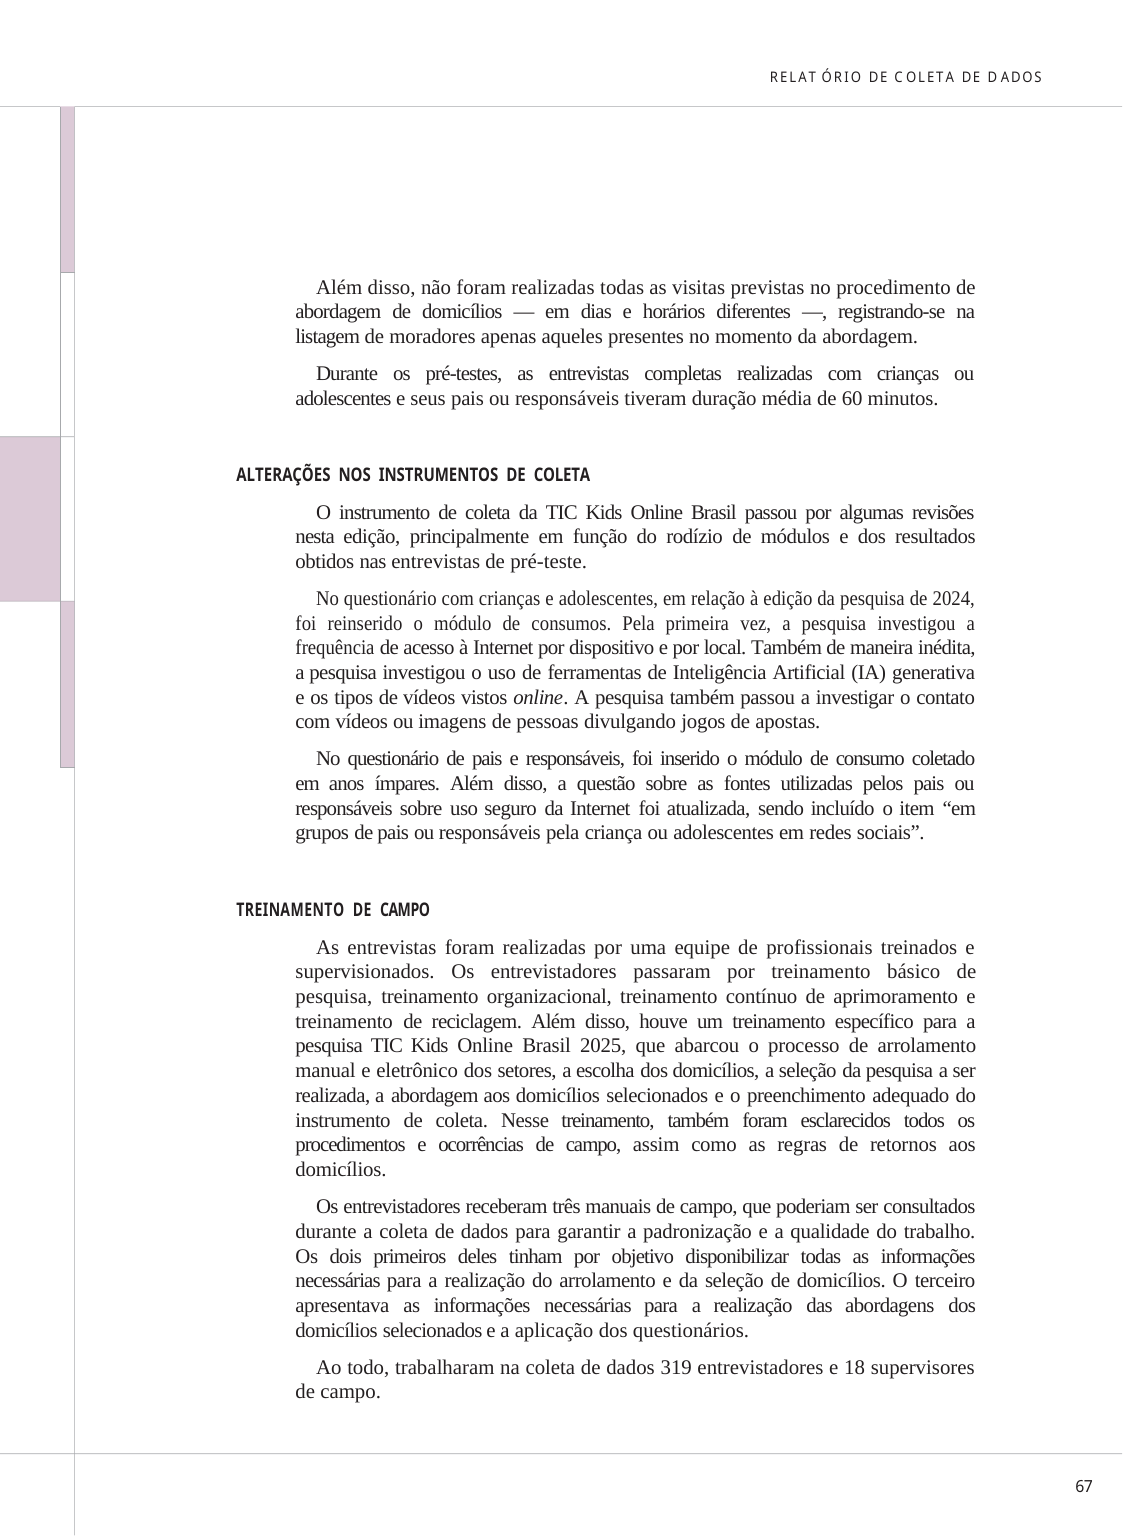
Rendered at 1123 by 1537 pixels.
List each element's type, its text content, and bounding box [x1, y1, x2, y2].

text No questionário com crianças e adolescentes, em relação à edição da pesquisa de 2024, foi reinserido o módulo de consumos. Pela primeira vez, a pesquisa investigou a frequência de acesso à Internet por dispositivo e por local. Também de maneira inédita, a pesquisa investigou o uso de ferramentas de Inteligência Artificial (IA) generativa e os tipos de vídeos vistos online. A pesquisa também passou a investigar o contato com vídeos ou imagens de pessoas divulgando jogos de apostas. [295, 586, 976, 733]
text ALTERAÇÕES NOS INSTRUMENTOS DE COLETA [236, 461, 990, 486]
text TREINAMENTO DE CAMPO [236, 896, 990, 922]
text Ao todo, trabalharam na coleta de dados 319 entrevistadores e 18 supervisores de campo. [295, 1354, 976, 1403]
text No questionário de pais e responsáveis, foi inserido o módulo de consumo coletado em anos ímpares. Além disso, a questão sobre as fontes utilizadas pelos pais ou responsáveis sobre uso seguro da Internet foi atualizada, sendo incluído o item “em grupos de pais ou responsáveis pela criança ou adolescentes em redes sociais”. [295, 746, 976, 844]
text Os entrevistadores receberam três manuais de campo, que poderiam ser consultados durante a coleta de dados para garantir a padronização e a qualidade do trabalho. Os dois primeiros deles tinham por objetivo disponibilizar todas as informações necessárias para a realização do arrolamento e da seleção de domicílios. O terceiro apresentava as informações necessárias para a realização das abordagens dos domicílios selecionados e a aplicação dos questionários. [295, 1194, 976, 1342]
text As entrevistas foram realizadas por uma equipe de profissionais treinados e supervisionados. Os entrevistadores passaram por treinamento básico de pesquisa, treinamento organizacional, treinamento contínuo de aprimoramento e treinamento de reciclagem. Além disso, houve um treinamento específico para a pesquisa TIC Kids Online Brasil 2025, que abarcou o processo de arrolamento manual e eletrônico dos setores, a escolha dos domicílios, a seleção da pesquisa a ser realizada, a abordagem aos domicílios selecionados e o preenchimento adequado do instrumento de coleta. Nesse treinamento, também foram esclarecidos todos os procedimentos e ocorrências de campo, assim como as regras de retornos aos domicílios. [295, 935, 976, 1181]
text Além disso, não foram realizadas todas as visitas previstas no procedimento de abordagem de domicílios — em dias e horários diferentes —, registrando-se na listagem de moradores apenas aqueles presentes no momento da abordagem. [295, 274, 976, 348]
text O instrumento de coleta da TIC Kids Online Brasil passou por algumas revisões nesta edição, principalmente em função do rodízio de módulos e dos resultados obtidos nas entrevistas de pré-teste. [295, 500, 976, 573]
text Durante os pré-testes, as entrevistas completas realizadas com crianças ou adolescentes e seus pais ou responsáveis tiveram duração média de 60 minutos. [295, 361, 976, 409]
